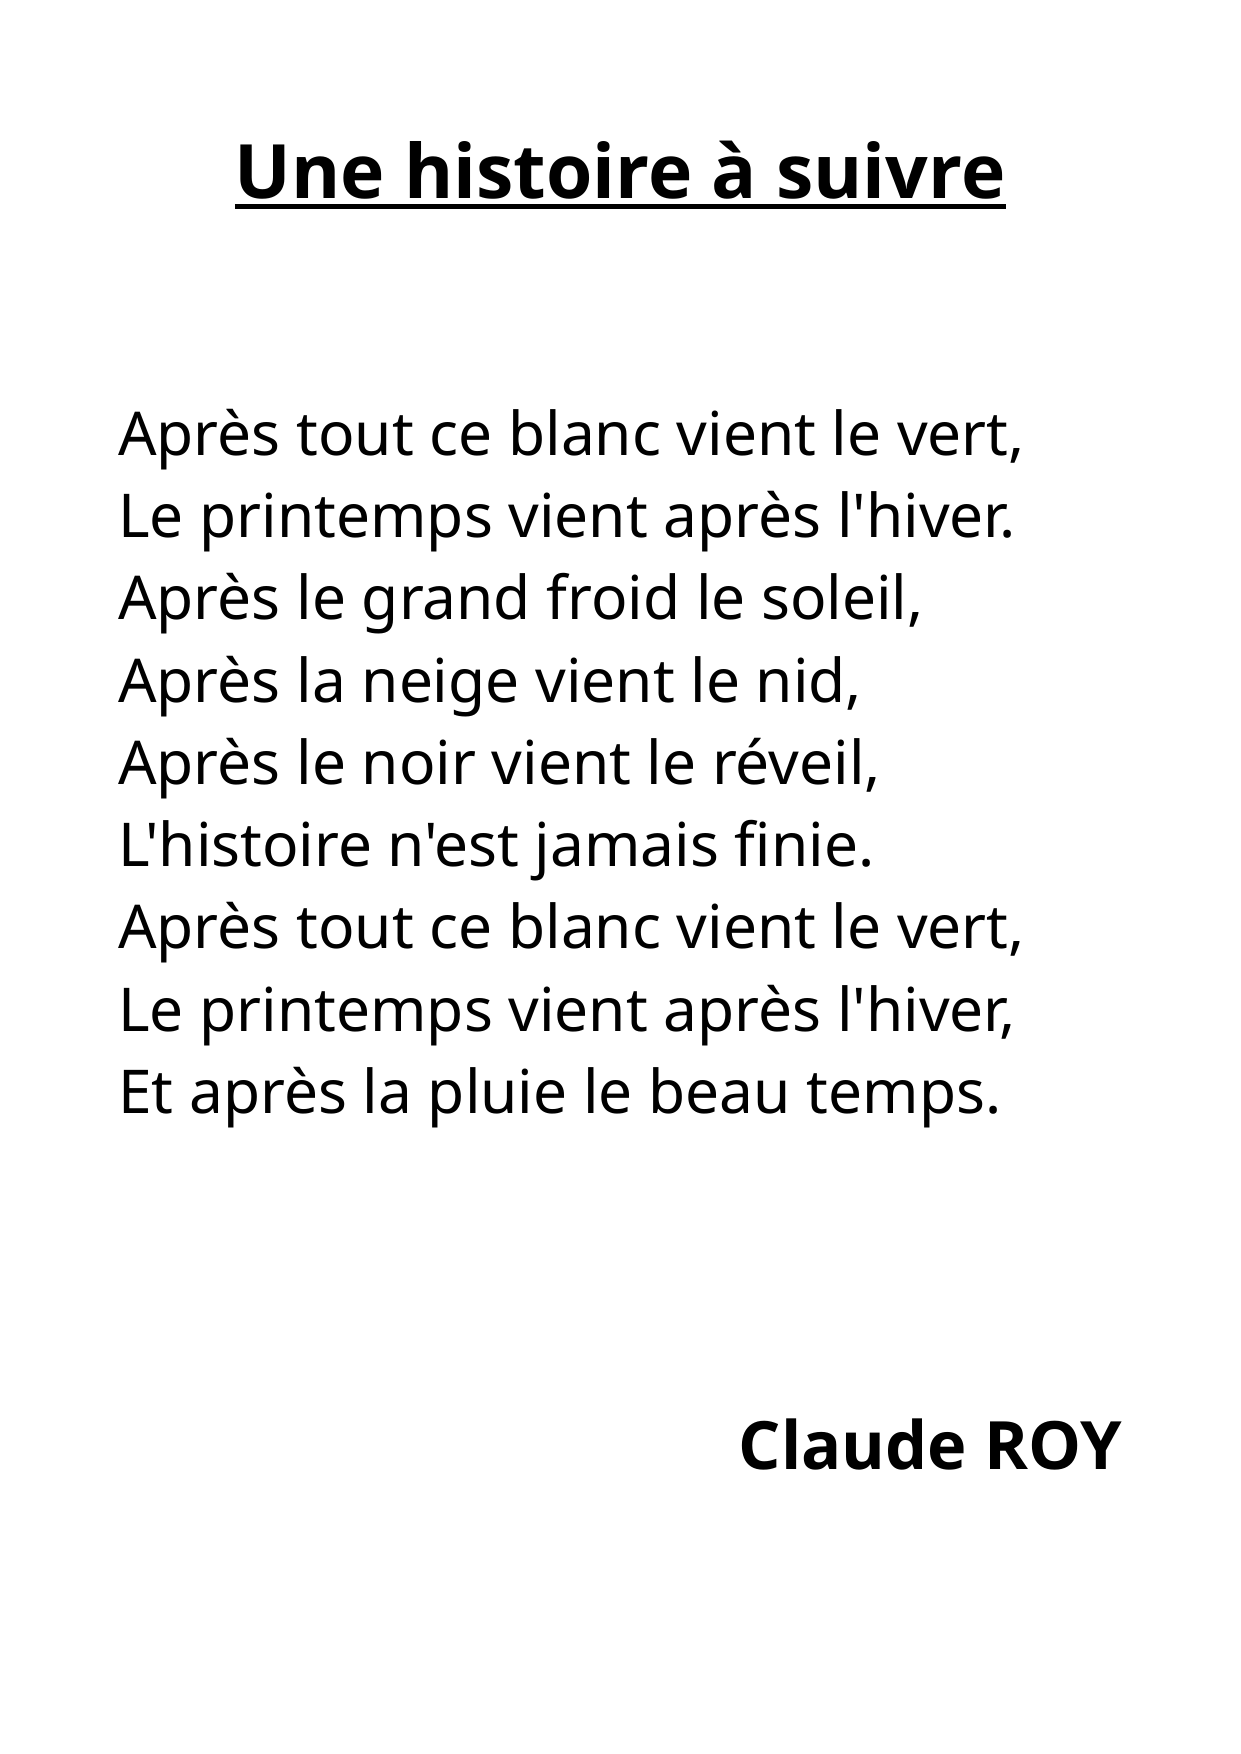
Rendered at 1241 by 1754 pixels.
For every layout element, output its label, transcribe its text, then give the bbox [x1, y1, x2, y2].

text Après tout ce blanc vient le vert, [118, 884, 1122, 967]
text Après le grand froid le soleil, [118, 555, 1122, 637]
text L'histoire n'est jamais finie. [118, 802, 1122, 884]
text Claude ROY [118, 1398, 1122, 1489]
text Une histoire à suivre [118, 118, 1122, 220]
text Après la neige vient le nid, [118, 637, 1122, 720]
text Et après la pluie le beau temps. [118, 1049, 1122, 1131]
text Le printemps vient après l'hiver. [118, 473, 1122, 555]
list Après tout ce blanc vient le vert, [118, 391, 1122, 473]
text Après le noir vient le réveil, [118, 720, 1122, 802]
text Le printemps vient après l'hiver, [118, 967, 1122, 1049]
